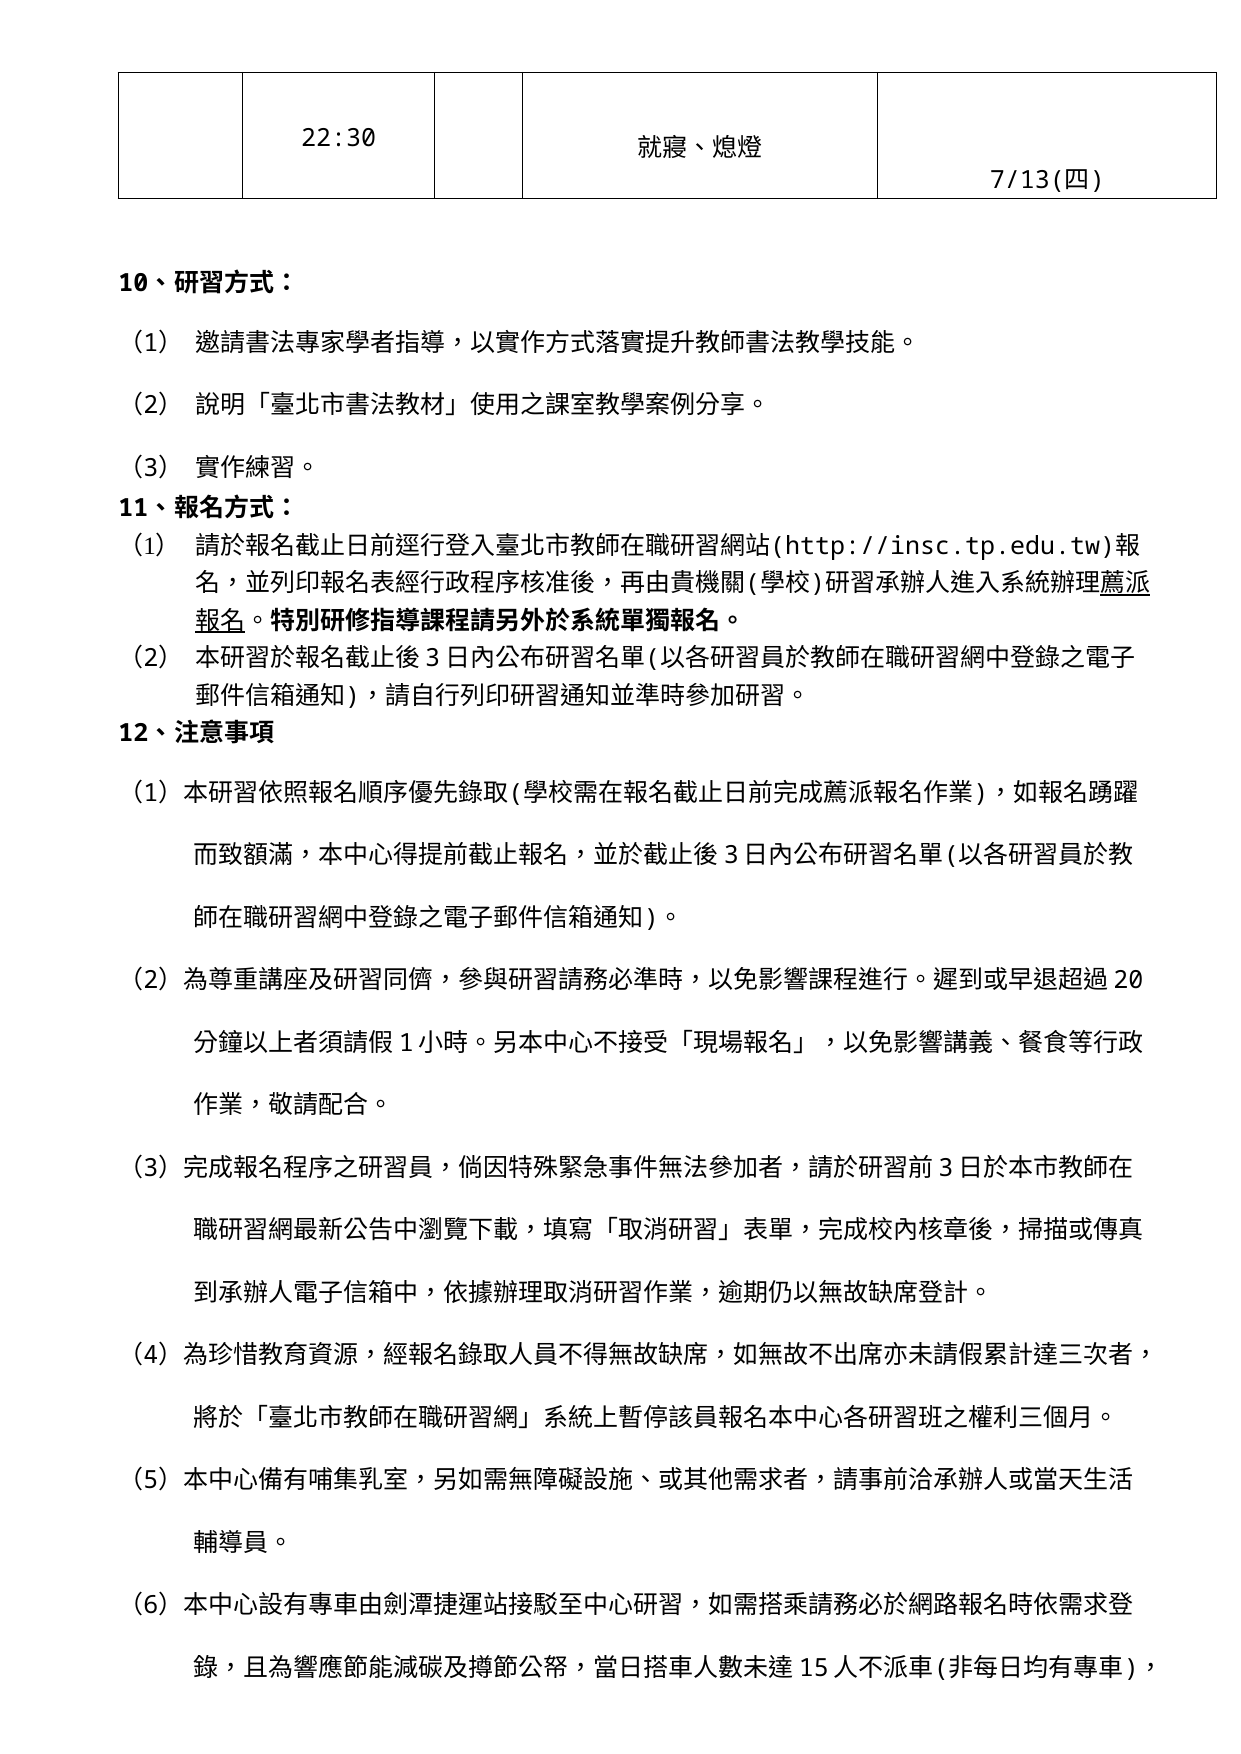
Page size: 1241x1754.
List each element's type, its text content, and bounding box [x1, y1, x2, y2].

list 研習方式： [118, 261, 1152, 299]
list 本中心設有專車由劍潭捷運站接駁至中心研習，如需搭乘請務必於網路報名時依需求登錄，且為響應節能減碳及撙節公帑，當日搭車人數未達15人不派車(非每日均有專車)，並因車型不同座位數有限，非每人均有座位。相關專車發車資訊，請於研習前查詢教師在職研習網(http://insc.tp.edu.tw/)或本中心網站(http://www.tiec.gov.taipei/)最新公告。 [118, 1561, 1152, 1686]
list 本研習於報名截止後3日內公布研習名單(以各研習員於教師在職研習網中登錄之電子郵件信箱通知)，請自行列印研習通知並準時參加研習。 [118, 636, 1152, 711]
table_cell 22:30 [243, 73, 434, 198]
list 說明「臺北市書法教材」使用之課室教學案例分享。 [118, 361, 1152, 424]
list 邀請書法專家學者指導，以實作方式落實提升教師書法教學技能。 [118, 299, 1152, 361]
list 為尊重講座及研習同儕，參與研習請務必準時，以免影響課程進行。遲到或早退超過20分鐘以上者須請假1小時。另本中心不接受「現場報名」，以免影響講義、餐食等行政作業，敬請配合。 [118, 936, 1152, 1124]
list 為珍惜教育資源，經報名錄取人員不得無故缺席，如無故不出席亦未請假累計達三次者，將於「臺北市教師在職研習網」系統上暫停該員報名本中心各研習班之權利三個月。 [118, 1311, 1152, 1436]
list 本研習依照報名順序優先錄取(學校需在報名截止日前完成薦派報名作業)，如報名踴躍而致額滿，本中心得提前截止報名，並於截止後3日內公布研習名單(以各研習員於教師在職研習網中登錄之電子郵件信箱通知)。 [118, 749, 1152, 936]
list 注意事項 [118, 711, 1152, 749]
list 報名方式： [118, 486, 1152, 524]
list 實作練習。 [118, 424, 1152, 486]
table_cell 7/11(二) 大橋國小/廖益賢校長 7/12(三) 芝山國小/楊旭堂老師 7/13(四) 國語實小/邱雲霞老師 [878, 73, 1216, 198]
table_cell [435, 73, 522, 198]
table_cell 就寢、熄燈 [523, 73, 877, 198]
list 請於報名截止日前逕行登入臺北市教師在職研習網站(http://insc.tp.edu.tw)報名，並列印報名表經行政程序核准後，再由貴機關(學校)研習承辦人進入系統辦理薦派報名。特別研修指導課程請另外於系統單獨報名。 [118, 524, 1152, 636]
table_cell [119, 73, 242, 198]
list 本中心備有哺集乳室，另如需無障礙設施、或其他需求者，請事前洽承辦人或當天生活輔導員。 [118, 1436, 1152, 1561]
list 完成報名程序之研習員，倘因特殊緊急事件無法參加者，請於研習前3日於本市教師在職研習網最新公告中瀏覽下載，填寫「取消研習」表單，完成校內核章後，掃描或傳真到承辦人電子信箱中，依據辦理取消研習作業，逾期仍以無故缺席登計。 [118, 1124, 1152, 1311]
